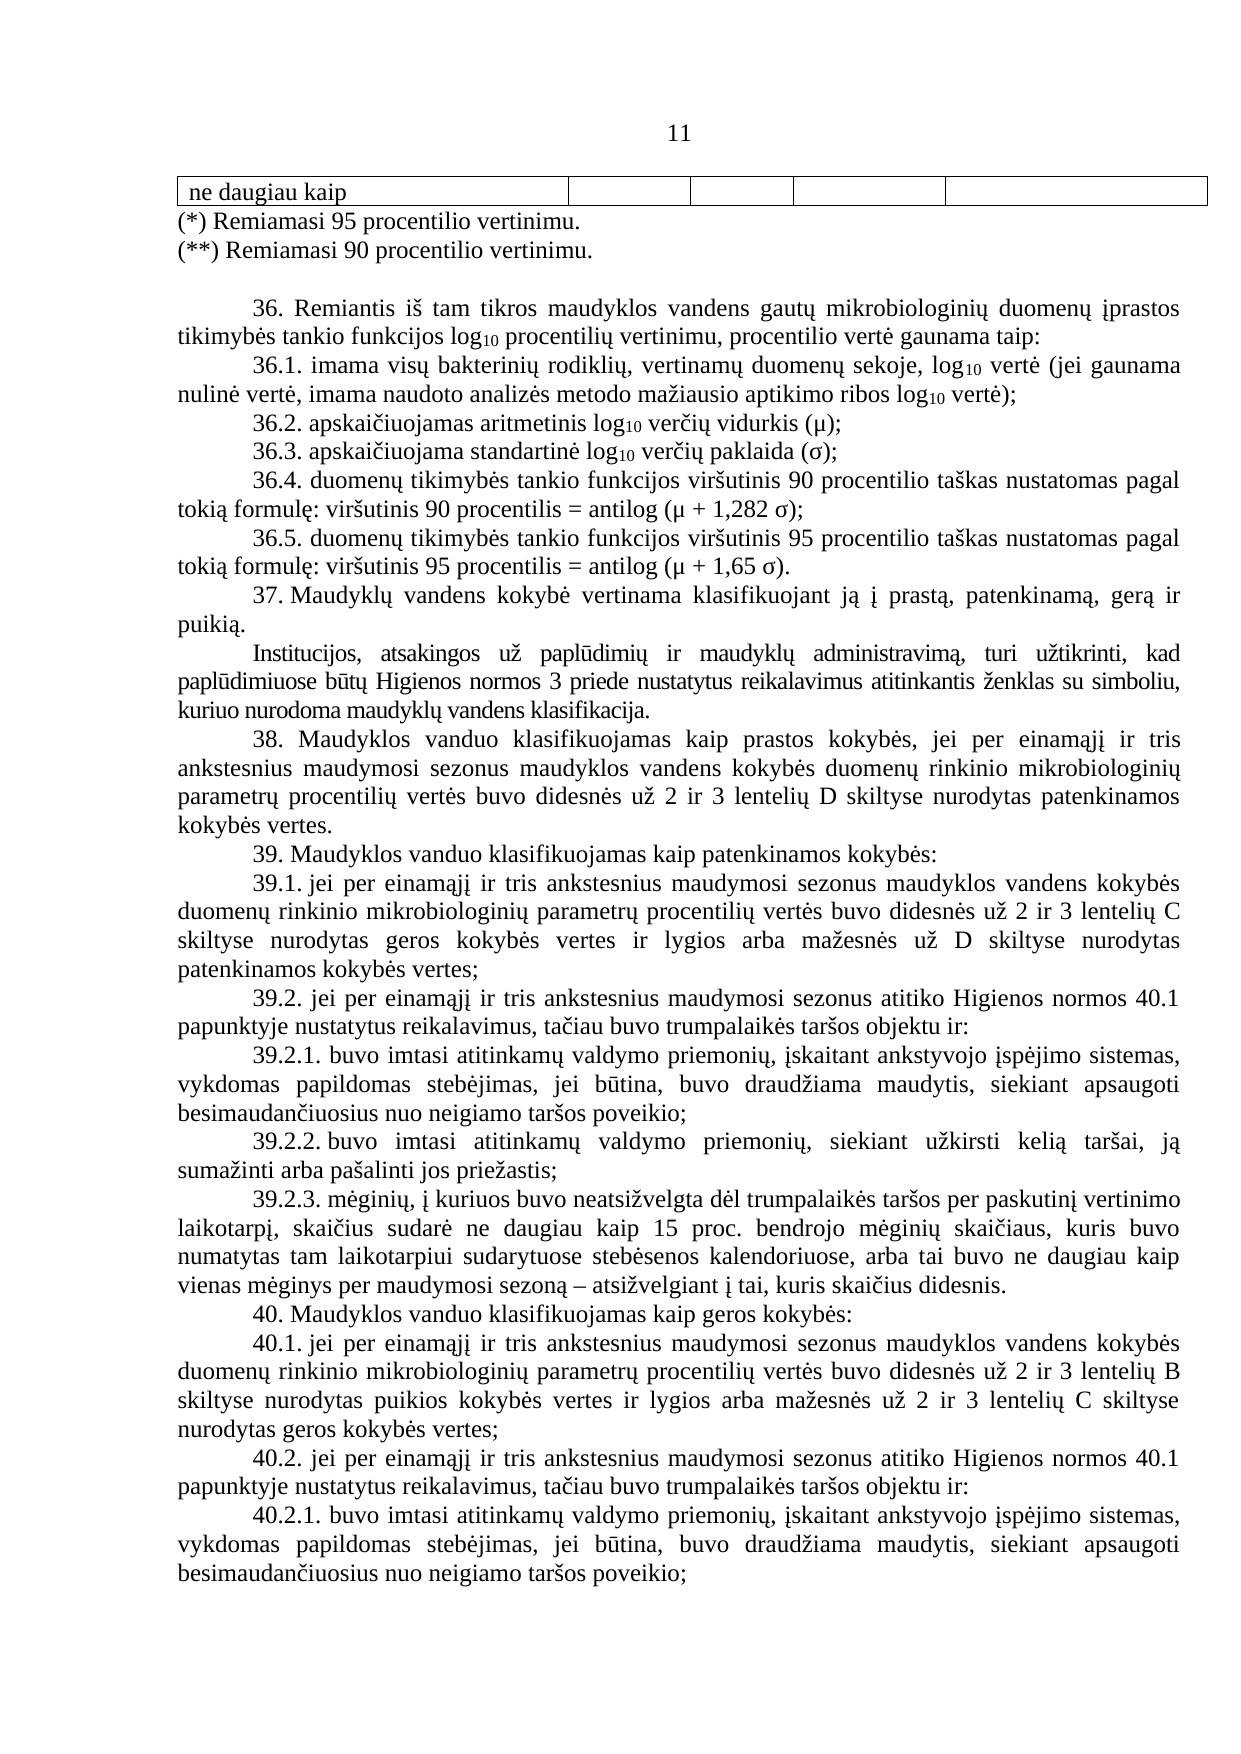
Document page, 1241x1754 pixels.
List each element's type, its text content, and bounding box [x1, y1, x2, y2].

text 40.2.1. buvo imtasi atitinkamų valdymo priemonių, įskaitant ankstyvojo įspėjimo sistemas, vykdomas papildomas stebėjimas, jei būtina, buvo draudžiama maudytis, siekiant apsaugoti besimaudančiuosius nuo neigiamo taršos poveikio; [177, 1500, 1181, 1586]
table_cell [691, 177, 793, 205]
text 36.3. apskaičiuojama standartinė log10 verčių paklaida (σ); [177, 436, 1181, 465]
text 39.2.1. buvo imtasi atitinkamų valdymo priemonių, įskaitant ankstyvojo įspėjimo sistemas, vykdomas papildomas stebėjimas, jei būtina, buvo draudžiama maudytis, siekiant apsaugoti besimaudančiuosius nuo neigiamo taršos poveikio; [177, 1040, 1181, 1126]
text (*) Remiamasi 95 procentilio vertinimu. [177, 206, 1181, 235]
text 39.2.2. buvo imtasi atitinkamų valdymo priemonių, siekiant užkirsti kelią taršai, ją sumažinti arba pašalinti jos priežastis; [177, 1126, 1181, 1184]
text 39.1. jei per einamąjį ir tris ankstesnius maudymosi sezonus maudyklos vandens kokybės duomenų rinkinio mikrobiologinių parametrų procentilių vertės buvo didesnės už 2 ir 3 lentelių C skiltyse nurodytas geros kokybės vertes ir lygios arba mažesnės už D skiltyse nurodytas patenkinamos kokybės vertes; [177, 868, 1181, 983]
text 40.2. jei per einamąjį ir tris ankstesnius maudymosi sezonus atitiko Higienos normos 40.1 papunktyje nustatytus reikalavimus, tačiau buvo trumpalaikės taršos objektu ir: [177, 1443, 1181, 1500]
table_cell [794, 177, 945, 205]
text 38. Maudyklos vanduo klasifikuojamas kaip prastos kokybės, jei per einamąjį ir tris ankstesnius maudymosi sezonus maudyklos vandens kokybės duomenų rinkinio mikrobiologinių parametrų procentilių vertės buvo didesnės už 2 ir 3 lentelių D skiltyse nurodytas patenkinamos kokybės vertes. [177, 724, 1181, 839]
text 36.2. apskaičiuojamas aritmetinis log10 verčių vidurkis (μ); [177, 408, 1181, 436]
table_cell [946, 177, 1207, 205]
text 36.5. duomenų tikimybės tankio funkcijos viršutinis 95 procentilio taškas nustatomas pagal tokią formulę: viršutinis 95 procentilis = antilog (μ + 1,65 σ). [177, 523, 1181, 580]
text Institucijos, atsakingos už paplūdimių ir maudyklų administravimą, turi užtikrinti, kad paplūdimiuose būtų Higienos normos 3 priede nustatytus reikalavimus atitinkantis ženklas su simboliu, kuriuo nurodoma maudyklų vandens klasifikacija. [177, 638, 1181, 724]
table_cell ne daugiau kaip [178, 177, 568, 205]
text 37. Maudyklų vandens kokybė vertinama klasifikuojant ją į prastą, patenkinamą, gerą ir puikią. [177, 580, 1181, 638]
text 39.2.3. mėginių, į kuriuos buvo neatsižvelgta dėl trumpalaikės taršos per paskutinį vertinimo laikotarpį, skaičius sudarė ne daugiau kaip 15 proc. bendrojo mėginių skaičiaus, kuris buvo numatytas tam laikotarpiui sudarytuose stebėsenos kalendoriuose, arba tai buvo ne daugiau kaip vienas mėginys per maudymosi sezoną – atsižvelgiant į tai, kuris skaičius didesnis. [177, 1184, 1181, 1299]
text 36.1. imama visų bakterinių rodiklių, vertinamų duomenų sekoje, log10 vertė (jei gaunama nulinė vertė, imama naudoto analizės metodo mažiausio aptikimo ribos log10 vertė); [177, 350, 1181, 408]
text 39. Maudyklos vanduo klasifikuojamas kaip patenkinamos kokybės: [177, 839, 1181, 868]
text (**) Remiamasi 90 procentilio vertinimu. [177, 235, 1181, 264]
text 39.2. jei per einamąjį ir tris ankstesnius maudymosi sezonus atitiko Higienos normos 40.1 papunktyje nustatytus reikalavimus, tačiau buvo trumpalaikės taršos objektu ir: [177, 983, 1181, 1040]
text 36.4. duomenų tikimybės tankio funkcijos viršutinis 90 procentilio taškas nustatomas pagal tokią formulę: viršutinis 90 procentilis = antilog (μ + 1,282 σ); [177, 465, 1181, 523]
text 36. Remiantis iš tam tikros maudyklos vandens gautų mikrobiologinių duomenų įprastos tikimybės tankio funkcijos log10 procentilių vertinimu, procentilio vertė gaunama taip: [177, 293, 1181, 350]
text 40. Maudyklos vanduo klasifikuojamas kaip geros kokybės: [177, 1299, 1181, 1328]
text 40.1. jei per einamąjį ir tris ankstesnius maudymosi sezonus maudyklos vandens kokybės duomenų rinkinio mikrobiologinių parametrų procentilių vertės buvo didesnės už 2 ir 3 lentelių B skiltyse nurodytas puikios kokybės vertes ir lygios arba mažesnės už 2 ir 3 lentelių C skiltyse nurodytas geros kokybės vertes; [177, 1328, 1181, 1443]
table_cell [569, 177, 690, 205]
